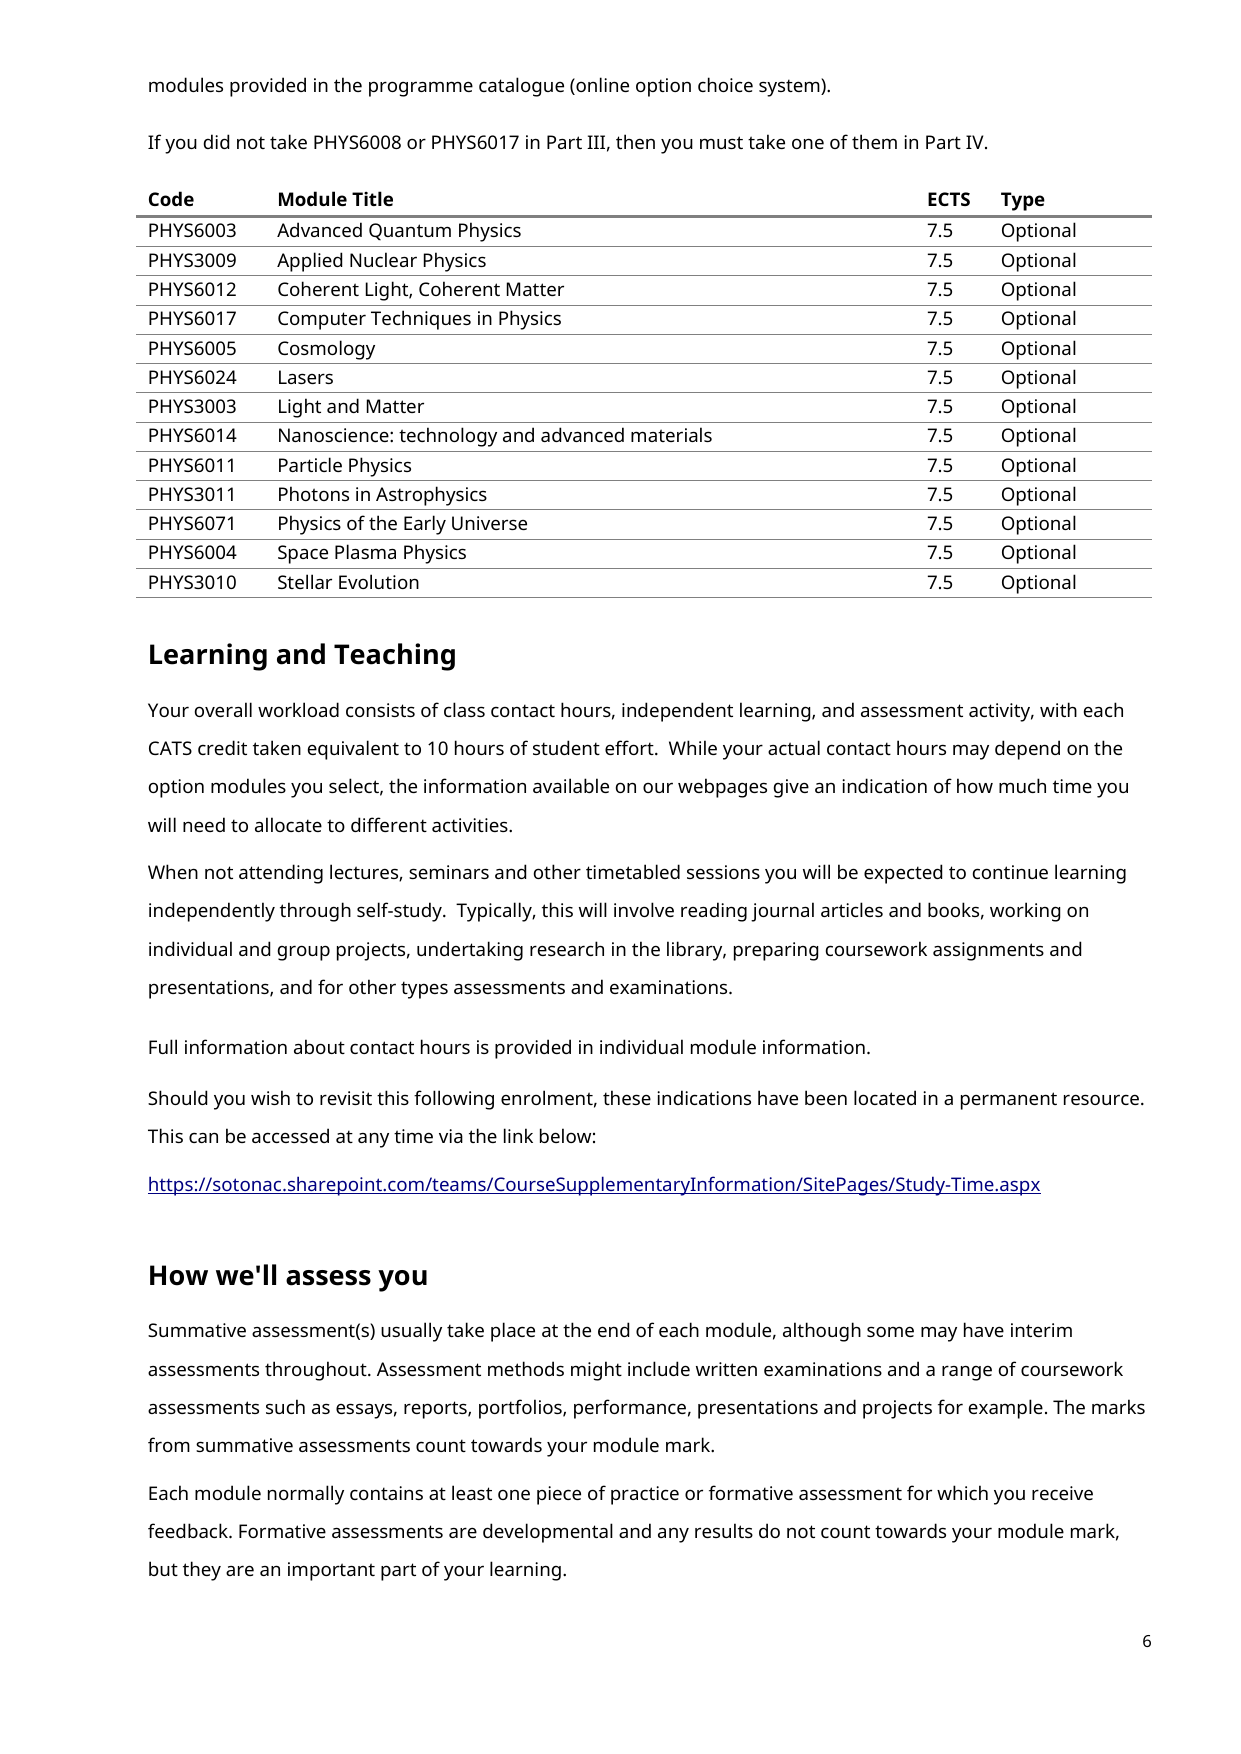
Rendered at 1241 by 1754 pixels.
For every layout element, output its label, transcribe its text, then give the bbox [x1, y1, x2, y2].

table_cell Coherent Light, Coherent Matter [266, 276, 916, 304]
table_cell 7.5 [916, 393, 989, 422]
table_cell PHYS6003 [136, 218, 266, 246]
text Should you wish to revisit this following enrolment, these indications have been located in a permanent resource. This can be accessed at any time via the link below: [148, 1085, 1152, 1149]
table_cell 7.5 [916, 481, 989, 509]
table_cell Lasers [266, 364, 916, 392]
table_cell 7.5 [916, 540, 989, 568]
table_cell PHYS6014 [136, 423, 266, 451]
text When not attending lectures, seminars and other timetabled sessions you will be expected to continue learning independently through self-study. Typically, this will involve reading journal articles and books, working on individual and group projects, undertaking research in the library, preparing coursework assignments and presentations, and for other types assessments and examinations. [148, 859, 1152, 1000]
table_cell PHYS3003 [136, 393, 266, 422]
table_cell PHYS3009 [136, 247, 266, 275]
table_cell Advanced Quantum Physics [266, 218, 916, 246]
table_cell 7.5 [916, 364, 989, 392]
table_cell 7.5 [916, 452, 989, 480]
table_cell PHYS6071 [136, 510, 266, 539]
text Your overall workload consists of class contact hours, independent learning, and assessment activity, with each CATS credit taken equivalent to 10 hours of student effort. While your actual contact hours may depend on the option modules you select, the information available on our webpages give an indication of how much time you will need to allocate to different activities. [148, 697, 1152, 837]
table_cell Nanoscience: technology and advanced materials [266, 423, 916, 451]
table_cell Optional [989, 481, 1152, 509]
subtitle Learning and Teaching [148, 636, 1152, 673]
table_cell PHYS6005 [136, 335, 266, 363]
table_cell Optional [989, 247, 1152, 275]
text Each module normally contains at least one piece of practice or formative assessment for which you receive feedback. Formative assessments are developmental and any results do not count towards your module mark, but they are an important part of your learning. [148, 1480, 1152, 1582]
table_cell PHYS6004 [136, 540, 266, 568]
table_cell Optional [989, 569, 1152, 597]
table_cell Applied Nuclear Physics [266, 247, 916, 275]
table_cell Light and Matter [266, 393, 916, 422]
table_cell Optional [989, 276, 1152, 304]
table_cell PHYS6024 [136, 364, 266, 392]
table_cell Cosmology [266, 335, 916, 363]
table_cell Optional [989, 335, 1152, 363]
table_cell Physics of the Early Universe [266, 510, 916, 539]
table_cell Optional [989, 510, 1152, 539]
text https://sotonac.sharepoint.com/teams/CourseSupplementaryInformation/SitePages/Study-Time.aspx [148, 1171, 1152, 1196]
table_cell Type [989, 186, 1152, 214]
table_cell 7.5 [916, 276, 989, 304]
table_cell 7.5 [916, 218, 989, 246]
table_cell modules provided in the programme catalogue (online option choice system). If you did not take PHYS6008 or PHYS6017 in Part III, then you must take one of them in Part IV. [136, 71, 1152, 186]
text Summative assessment(s) usually take place at the end of each module, although some may have interim assessments throughout. Assessment methods might include written examinations and a range of coursework assessments such as essays, reports, portfolios, performance, presentations and projects for example. The marks from summative assessments count towards your module mark. [148, 1318, 1152, 1458]
table_cell Stellar Evolution [266, 569, 916, 597]
table_cell PHYS6017 [136, 306, 266, 334]
table_cell PHYS3011 [136, 481, 266, 509]
table_cell Photons in Astrophysics [266, 481, 916, 509]
table_cell ECTS [916, 186, 989, 214]
table_cell Optional [989, 218, 1152, 246]
table_cell 7.5 [916, 335, 989, 363]
table_cell Optional [989, 540, 1152, 568]
table_cell 7.5 [916, 306, 989, 334]
table_cell 7.5 [916, 247, 989, 275]
table_cell Optional [989, 364, 1152, 392]
table_cell Optional [989, 393, 1152, 422]
table_cell 7.5 [916, 510, 989, 539]
table_cell Optional [989, 423, 1152, 451]
table_cell Particle Physics [266, 452, 916, 480]
table_cell Computer Techniques in Physics [266, 306, 916, 334]
table_cell 7.5 [916, 423, 989, 451]
table_cell Module Title [266, 186, 916, 214]
table_cell PHYS3010 [136, 569, 266, 597]
subtitle How we'll assess you [148, 1256, 1152, 1293]
table_cell PHYS6011 [136, 452, 266, 480]
table_cell Optional [989, 452, 1152, 480]
table_cell 7.5 [916, 569, 989, 597]
table_cell Optional [989, 306, 1152, 334]
table_cell Space Plasma Physics [266, 540, 916, 568]
table_cell Code [136, 186, 266, 214]
table_cell PHYS6012 [136, 276, 266, 304]
text Full information about contact hours is provided in individual module information. [148, 1034, 1152, 1060]
